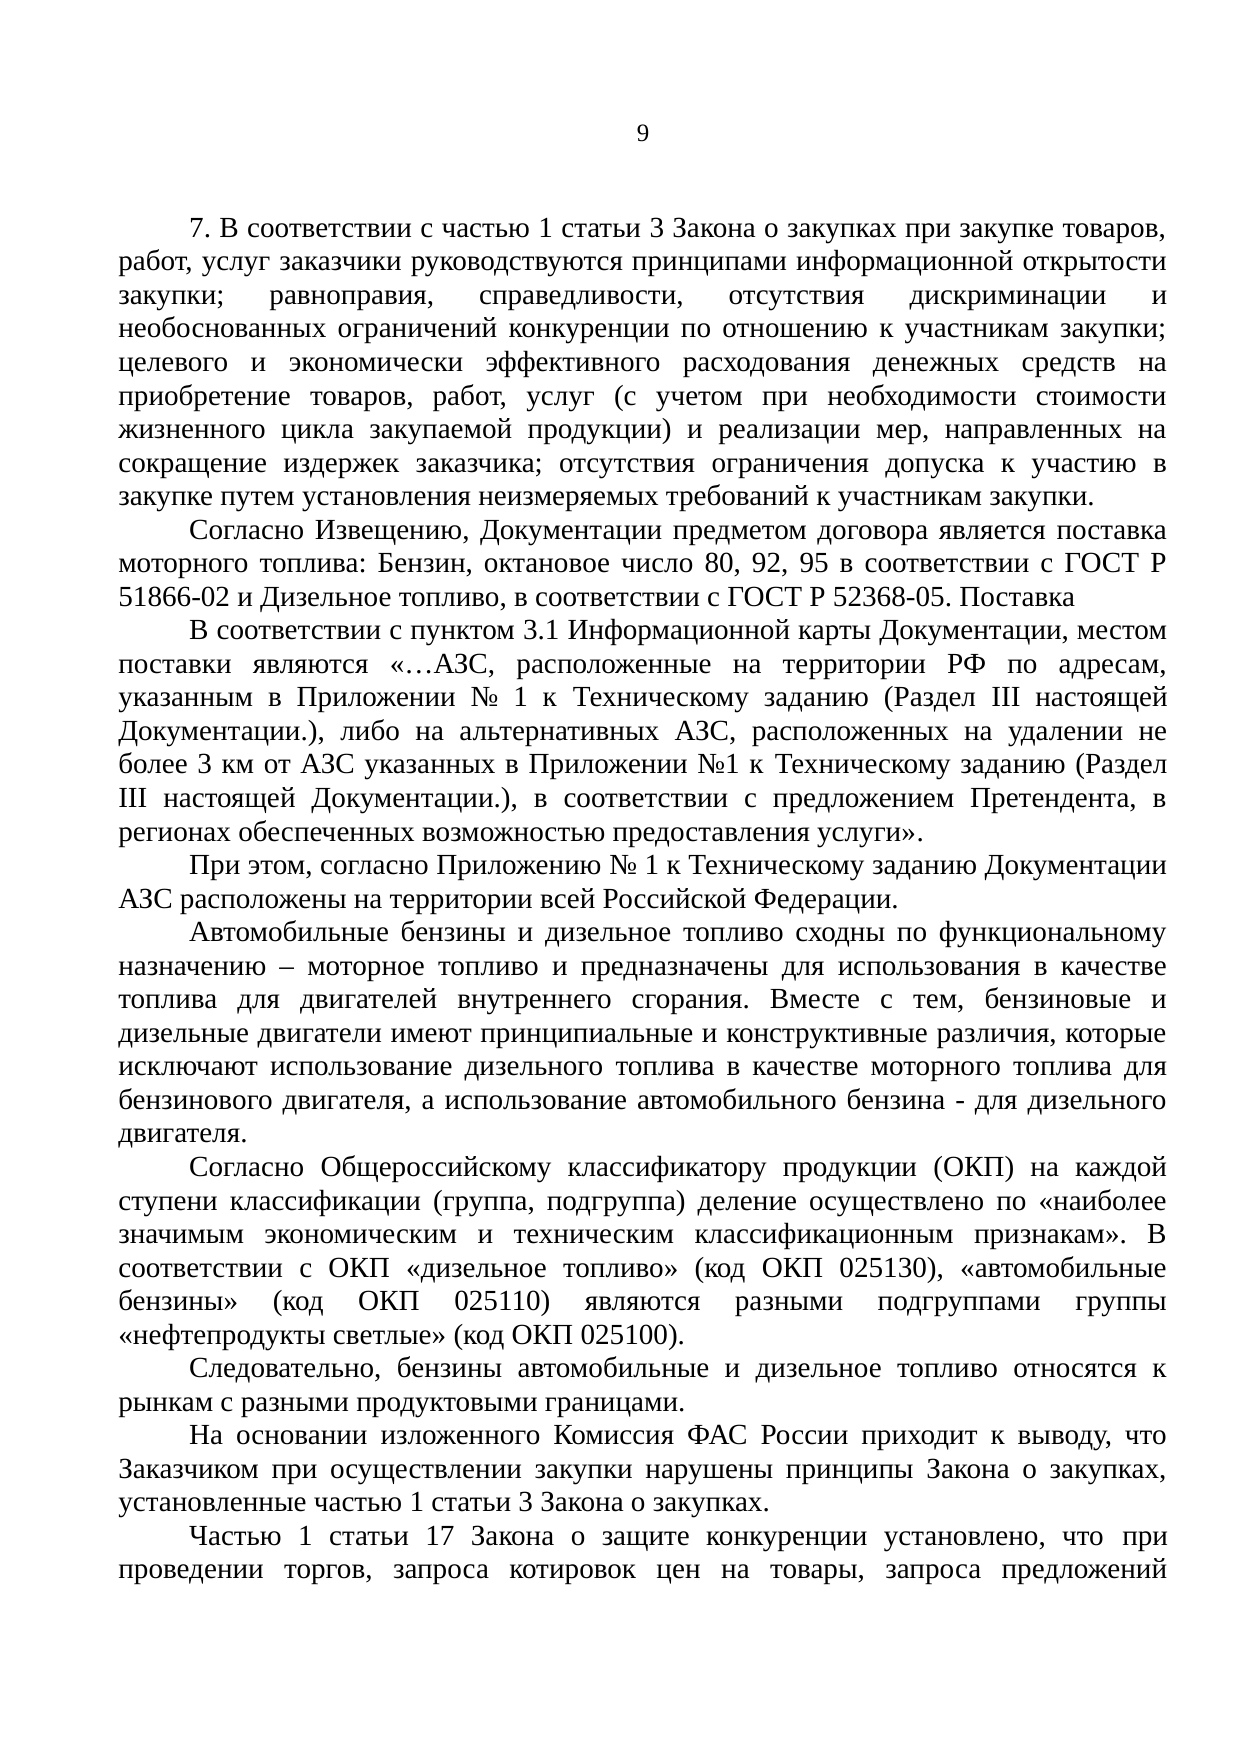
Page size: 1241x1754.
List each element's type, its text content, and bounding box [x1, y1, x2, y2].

text В соответствии с пунктом 3.1 Информационной карты Документации, местом поставки являются «…АЗС, расположенные на территории РФ по адресам, указанным в Приложении № 1 к Техническому заданию (Раздел III настоящей Документации.), либо на альтернативных АЗС, расположенных на удалении не более 3 км от АЗС указанных в Приложении №1 к Техническому заданию (Раздел III настоящей Документации.), в соответствии с предложением Претендента, в регионах обеспеченных возможностью предоставления услуги». [118, 612, 1168, 847]
text Следовательно, бензины автомобильные и дизельное топливо относятся к рынкам с разными продуктовыми границами. [118, 1350, 1168, 1417]
text На основании изложенного Комиссия ФАС России приходит к выводу, что Заказчиком при осуществлении закупки нарушены принципы Закона о закупках, установленные частью 1 статьи 3 Закона о закупках. [118, 1417, 1168, 1518]
text Автомобильные бензины и дизельное топливо сходны по функциональному назначению – моторное топливо и предназначены для использования в качестве топлива для двигателей внутреннего сгорания. Вместе с тем, бензиновые и дизельные двигатели имеют принципиальные и конструктивные различия, которые исключают использование дизельного топлива в качестве моторного топлива для бензинового двигателя, а использование автомобильного бензина - для дизельного двигателя. [118, 914, 1168, 1149]
text Частью 1 статьи 17 Закона о защите конкуренции установлено, что при проведении торгов, запроса котировок цен на товары, запроса предложений [118, 1518, 1168, 1585]
text Согласно Общероссийскому классификатору продукции (ОКП) на каждой ступени классификации (группа, подгруппа) деление осуществлено по «наиболее значимым экономическим и техническим классификационным признакам». В соответствии с ОКП «дизельное топливо» (код ОКП 025130), «автомобильные бензины» (код ОКП 025110) являются разными подгруппами группы «нефтепродукты светлые» (код ОКП 025100). [118, 1149, 1168, 1350]
text Согласно Извещению, Документации предметом договора является поставка моторного топлива: Бензин, октановое число 80, 92, 95 в соответствии с ГОСТ Р 51866-02 и Дизельное топливо, в соответствии с ГОСТ Р 52368-05. Поставка [118, 512, 1168, 612]
text 7. В соответствии с частью 1 статьи 3 Закона о закупках при закупке товаров, работ, услуг заказчики руководствуются принципами информационной открытости закупки; равноправия, справедливости, отсутствия дискриминации и необоснованных ограничений конкуренции по отношению к участникам закупки; целевого и экономически эффективного расходования денежных средств на приобретение товаров, работ, услуг (с учетом при необходимости стоимости жизненного цикла закупаемой продукции) и реализации мер, направленных на сокращение издержек заказчика; отсутствия ограничения допуска к участию в закупке путем установления неизмеряемых требований к участникам закупки. [118, 210, 1168, 512]
text При этом, согласно Приложению № 1 к Техническому заданию Документации АЗС расположены на территории всей Российской Федерации. [118, 847, 1168, 914]
